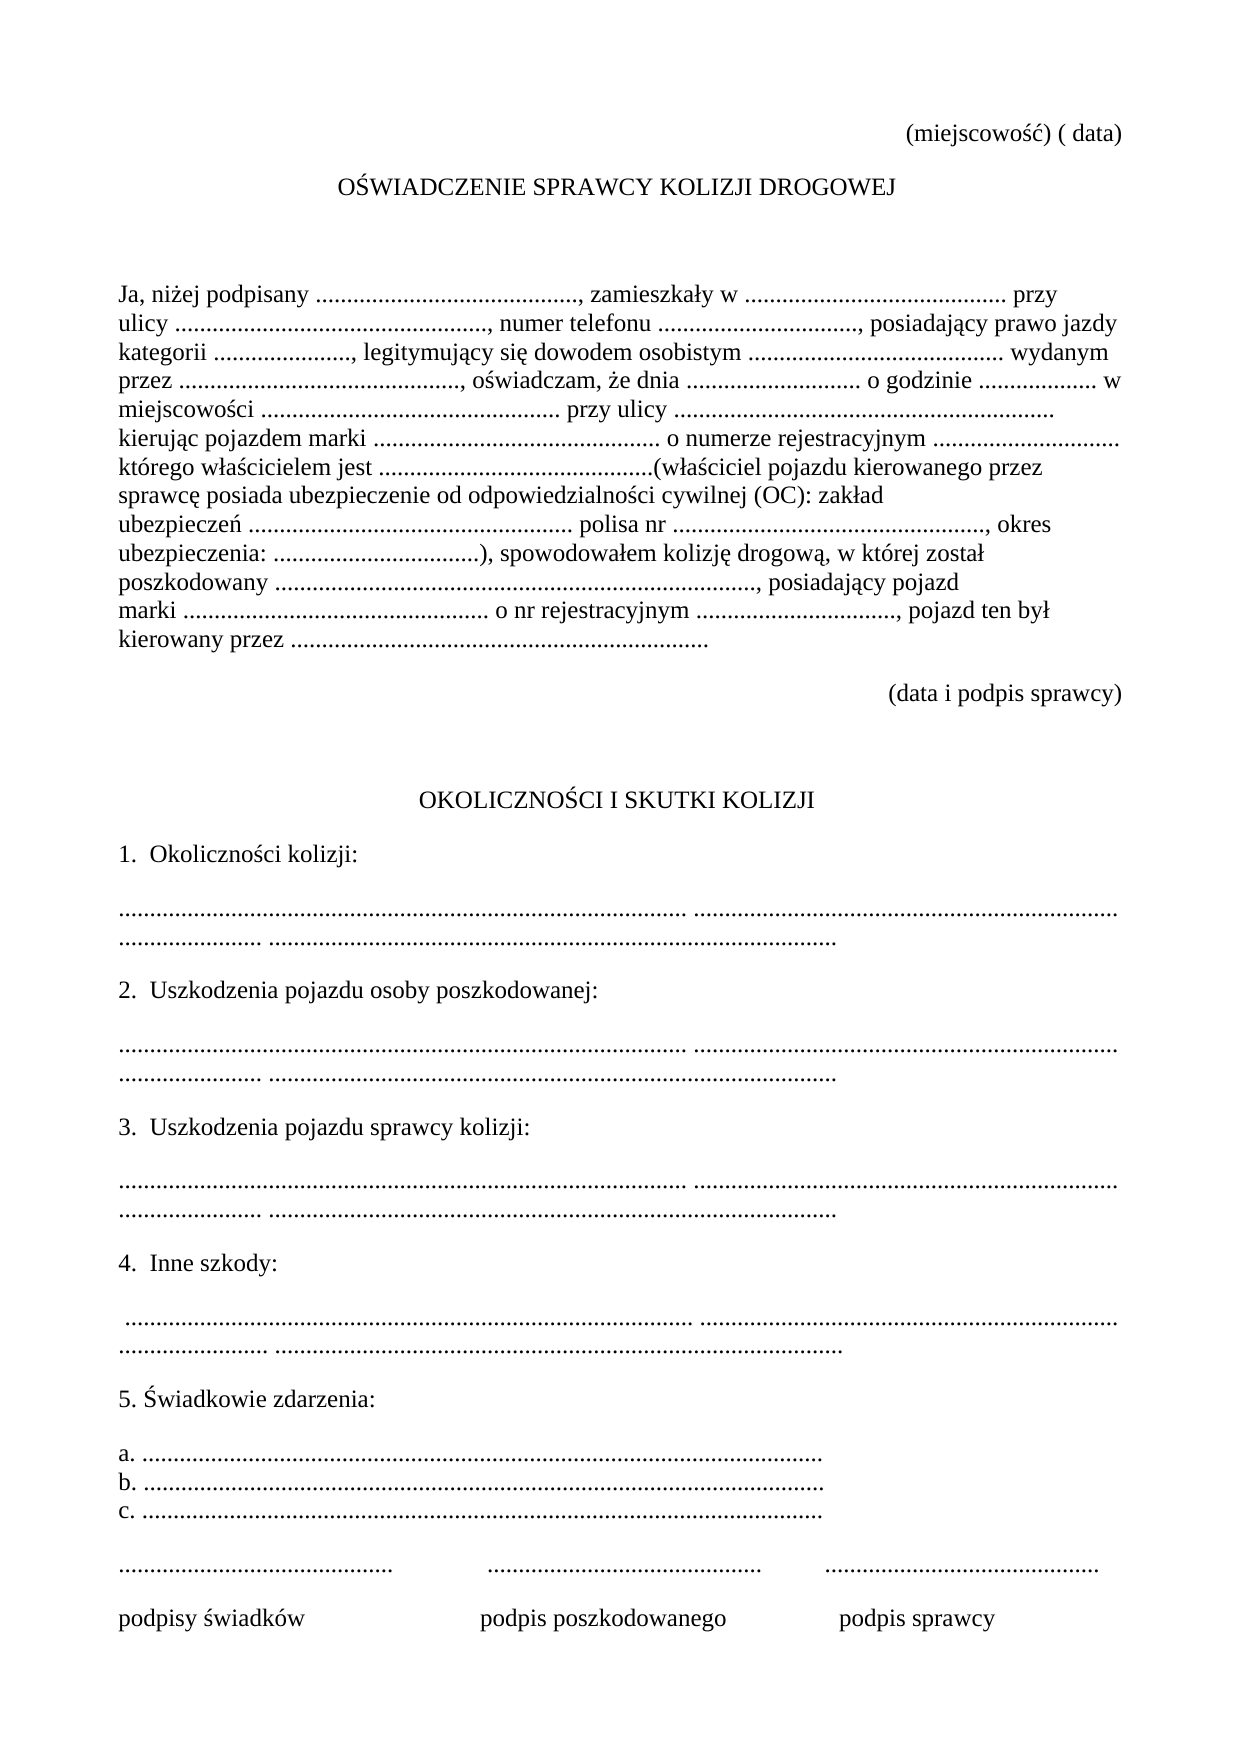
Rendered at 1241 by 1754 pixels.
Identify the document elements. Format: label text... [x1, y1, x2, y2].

text 4. Inne szkody: [118, 1248, 1122, 1277]
text 3. Uszkodzenia pojazdu sprawcy kolizji: [118, 1112, 1122, 1141]
text 2. Uszkodzenia pojazdu osoby poszkodowanej: [118, 976, 1122, 1004]
text 1. Okoliczności kolizji: [118, 839, 1122, 868]
text a. ............................................................................................................. b. ............................................................................................................. c. ............................................................................................................. [118, 1438, 1122, 1524]
text ........................................................................................... ........................................................................................... ........................................................................................... [118, 1166, 1122, 1223]
text ........................................................................................... ........................................................................................... ........................................................................................... [118, 893, 1122, 951]
text ............................................ ............................................ ............................................ [118, 1549, 1122, 1578]
text podpisy świadków podpis poszkodowanego podpis sprawcy [118, 1603, 1122, 1632]
text (miejscowość) ( data) [118, 118, 1122, 147]
text ........................................................................................... ........................................................................................... ........................................................................................... [118, 1302, 1122, 1359]
text OKOLICZNOŚCI I SKUTKI KOLIZJI [118, 786, 1122, 814]
text OŚWIADCZENIE SPRAWCY KOLIZJI DROGOWEJ [118, 172, 1122, 201]
text Ja, niżej podpisany .........................................., zamieszkały w .......................................... przy ulicy .................................................., numer telefonu ................................, posiadający prawo jazdy kategorii ......................, legitymujący się dowodem osobistym ......................................... wydanym przez ............................................., oświadczam, że dnia ............................ o godzinie ................... w miejscowości ................................................ przy ulicy ............................................................. kierując pojazdem marki .............................................. o numerze rejestracyjnym .............................. którego właścicielem jest ............................................(właściciel pojazdu kierowanego przez sprawcę posiada ubezpieczenie od odpowiedzialności cywilnej (OC): zakład ubezpieczeń .................................................... polisa nr .................................................., okres ubezpieczenia: .................................), spowodowałem kolizję drogową, w której został poszkodowany ............................................................................., posiadający pojazd marki ................................................. o nr rejestracyjnym ................................, pojazd ten był kierowany przez ................................................................... [118, 279, 1122, 653]
text (data i podpis sprawcy) [118, 678, 1122, 707]
text ........................................................................................... ........................................................................................... ........................................................................................... [118, 1029, 1122, 1087]
text 5. Świadkowie zdarzenia: [118, 1384, 1122, 1413]
